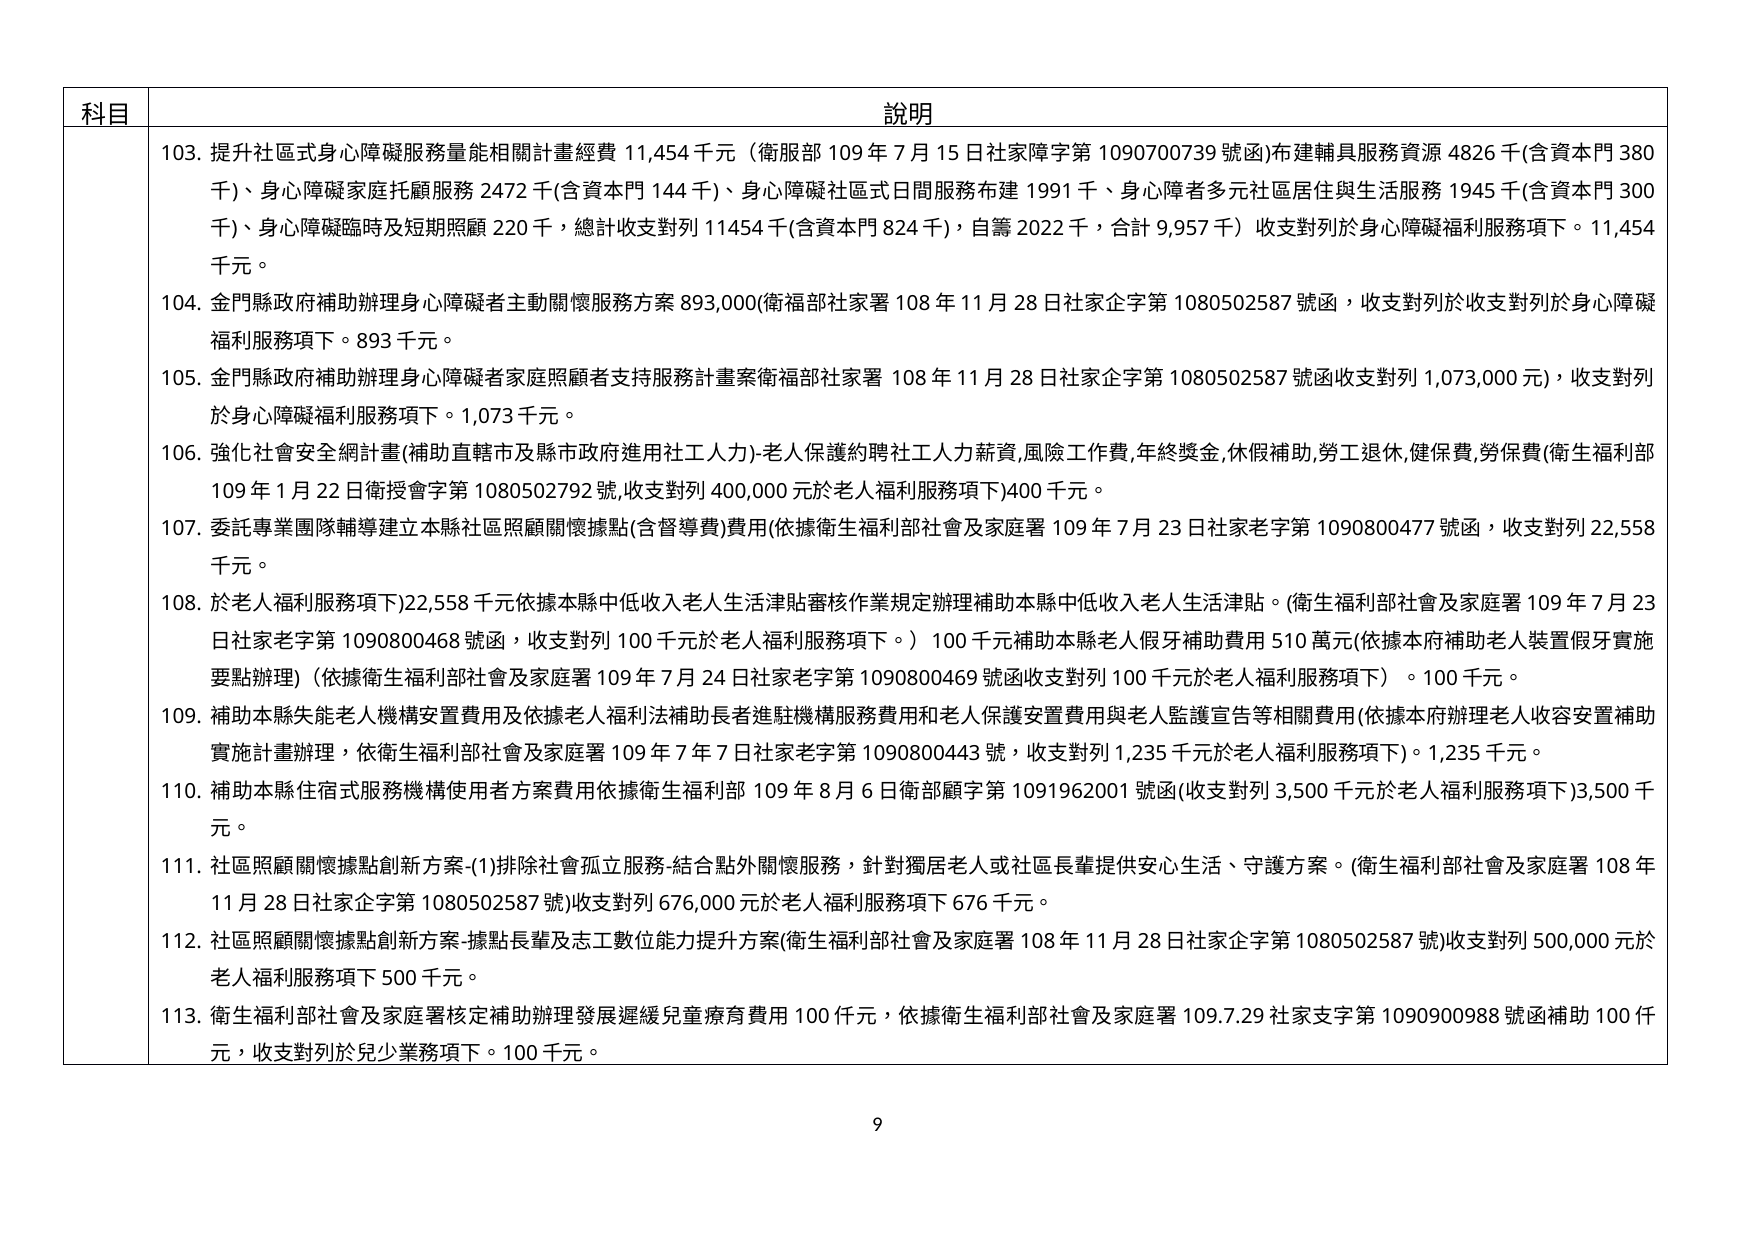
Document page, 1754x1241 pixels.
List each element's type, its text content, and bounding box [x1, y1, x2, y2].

table_header 科目 [64, 88, 148, 126]
table_cell 行政處25千元。 經濟部能源局108.7.11能油字第10800563800號函補助本府建設處平板電腦乙台25,000元25千元。 財政處54,979千元。 按「加值型及非加值型營業稅法」第11條第4項規定補助51,939千元，依財政部109年8月18日台財庫字第10903729960號函辦理。51,939千元。 修正土地增值稅稅率及增訂放寬自用住宅用地優惠稅率次數限制規定造成地方政府土地增值稅稅收之實質損失補助398千元，依財政部賦稅署109年8月6日臺稅財產字第10904616120號函辦理。203千元。 110年度菸品健康福利捐供私劣菸品查緝經費2,837千元，依財政部109年4月29日台財庫字第10903664741號函辦理，收支併列於財政行政-財政管理-菸酒業務分支計畫項下2,837千元。 民政處3,842千元。 推動都市原住民族基本權利及自治事務實施計畫14仟元,依原住民族委員會109年8月7日原民綜字第1090042783函辦理，收支對列於民政業務-業務費-一般事務費項下14千元。 補助經濟弱勢原住民建購及修繕住宅計畫經費170仟元(依原住民族委員會109年8月7日原民綜字第1090042783函辦理辦理，收支對列民政業務-業務費-一般事務費10千元。(經常門)、民政業務-獎補助費-社會福利津貼與濟助160千元。(資本門)。)170千元。 原住民族語言推廣人員設置補助計畫870仟元，(依原住民族委員會109年8月7日原民綜字第1090042783函辦理，收支對列民政業務-業務費830仟元(經常門)、民政業務-設備及投資20仟元(資本門)850千元。 都市原住民族發展計畫-辦理原住民家庭及社會教育推廣活動210仟元(依原住民族委員會109年8月7日原民綜字第1090042783函辦理，收支對列民政業務-業務費-一般事務費項下。)210千元。 「都市原住民族發展方案-強化原住民基本生活安全」-急難救助、消費者保護者保護業務宣導200仟元(依原住民族委員會109年8月7日原民綜字第1090042783函辦理，收支對列於民政業務-業務費-一般事務費100仟元、民政業務-獎補助費-社會福利津貼與濟助100仟元。)200千元。 原住民族綜合發展基金貸款業務經費110仟元(依原住民族委員會109年8月7日原民綜字第1090042783函辦理，收支對列於民政業務-業務費-一般事務費項下)110千元。 都市原住民族發展計畫-辦理原住民族文化、體育、歲時祭儀活動44千元。(依原住民族委員會109年8月7日原民綜字第1090042783函辦理，收支對列於民政業務業務費-一般事務費項下。)44千元。 補助地方政府辦理僱用原住民就業服務人員計畫經費655千元。(依原住民族委員會109年8月7日原民綜字第1090042783函辦理，收支對列於民政業務-業務費項下)655千元。 都市原住民發展計畫-提升原住民就業競爭力實施計畫13仟元(原住民族委員會109年8月7日原民綜字第1090042783函辦理，收支對列民政業務-業務費-一般事務費項下)13千元。 補助原住民族長者裝置假牙補助249仟元(依原住民族委員會109年8月7日原民綜字第1090042783函辦理，收支對列於民政業務-獎補助費-社會福利津貼與濟助項下)249千元。 110年促進原住民中高齡就業計畫267仟元(依原住民族委員會109年8月7日原民綜字第1090042783函辦理，收支對列於民政業務-獎補助費-社會福利津貼與濟助項下)267千元。 一般替代役役男家屬生活扶慰助經費50千元。，依內政部役政署109年8月4日役署主字第1091120090號函辦理，收支對列於民政管理-役政業務項下。50千元。 一般替代役役男輸送經費85千元，依內政部役政署109年8月4日役署主字第1091120090號函辦理，收支對列於民政管理-役政業務項下。85千元。 役男新制體檢經費800千元，依內政部役政署109年8月4日役署主字第1091120090號函辦理，收支對列於民政管理-役政業務項下。800千元。 在營軍人家屬生活扶慰助經費100千元，依內政部役政署109年8月4日役署主字第1091120090號函辦理，收支對列於民政管理-役政業務項下。100千元。 研發替代役役男入營輸送作業經費25千元，依內政部役政署109年8月5日役署甄字第1091050764號函辦理，收支對列於民政管理-役政業務項下。25千元。 工務處674,753千元。 金門大橋建設計畫110年度預算124,916千元（依交通部109年8月6日路規計字第1090096744號函，收支對列124,916千元)。124,916千元。 營建署110年度生活圈道路交通系統建設計畫「金湖鎮三多路道路改善第二期工程」42,028千元，依內政部109年8月3日台內營字第10908135931號函，收支對列於道路整建工程。42,028千元。 營建署110年度生活圈道路交通系統建設計畫「烈嶼鄉海岸線環島道路拓寬工程」21,567千元，依內政部109年8月3日台內營字第10908135931號函，收支對列於道路整建工程。21,567千元。 內政部營建署「104-111生活圈道路交通系統建設計畫」-「金湖鎮太湖路道路拓寬改善第二期工程」16,482千元，依內政部營建署109年8月11日營署南字第1093306986號函，收支對列於道路整建工程（10,260千元，餘已列於以前年度）。16,482千元。 內政部營建署110年度「邁向3D智慧國土-內政地理資訊3D化推動計畫(110-114年)─公共設施管線資料庫暨管理系統整合應用建置計畫」1,600千元，依內政部營建署109年8月10日營署工程字第1090060448號函，收支對列於道路整建工程。1,600千元。 「蓄水建造物更新及改善計畫」﹙第三期﹚，經濟部水利署109年8月6日經水源字第10915076220號函補助，收支對列於農漁水利行政-水利管理項下。23,000千元。 「自來水用戶設備外線補助計畫」，經濟部水利署109年7月27日經水事字第10931060730號函補助，收支對列於農漁水利行政-水利管理項下。690千元。 「離島供水營運虧損差價補貼」，經濟部水利署109年7月28日經水事字第10931060440號函補助，收支對列於營業基金-自來水廠項下。160,000千元。 「污水下水道第五期建設計畫」183,080仟元，依內政部營建署109年8月10日營署水字第1091164033號函辦理，收支對列於社區環保行政-下水道管理項下。183,080千元。 污水下水道第五期建設計畫約用人員110年度工作經費7,904仟元，依內政部營建署109年8月10日營署水字第1091164033號函辦理，收支對列於社區環保行政-下水道管理項下。7,904千元。 離島地區供水改善計畫第二期，經濟部水利署109年8月4日經水源字第10915074830號函補助，收支對列於農漁水利行政-水利管理項下。30,000千元。 110年度全國水環境改善計畫974仟元，依經濟部水利署109年8月4日經水河字第10916098300號函辦理，收支對列於農漁水利行政-水利管理項下。974千元。 110年度「水災智慧防災計畫-韌性防災措施」1280仟元，依經濟部水利署109年8月5日經水防字第10933033410號函辦理，收支對列於農漁水利行政-水利管理項下。1,280千元。 辦理「縣市管河川及區域排水整體改善計畫」110年度防洪綜合治理工程、防洪綜合治理工程用地、應急工程、規劃及規劃檢討、生態檢核工作與非工程措施等計畫補助35,000仟元，依經濟部水利署109年8月5日經水河字第10916100580號函辦理，收支對列於農漁水利行政-水利管理項下。35,000千元。 縣市管河川及區域排水整體改善計畫-下水道及都市區其他排水第三期(110~111年)300仟元，依內政部營建署109年8月10日營署水字第1091166938號函辦理，收支對列於雨水下水道工程項下。300千元。 「加強平地人工湖及伏流水推動計畫」-金沙溪人工湖3,000仟元，依經濟部水利署109年8月5日經水源字第10915074520號函辦理，收支對列於農漁水利行政-水利管理項下。3,000千元。 「109年度金門縣山外溪優化計畫」22,932仟元，依行政院環境保護署109年8月7日環署水字第1090060424號函辦理，收支對列於農漁水利行政-水利管理項下。22,932千元。 觀光處222,213千元。 110年輔導金門觀光產業提升服務品質計畫計200萬元(交通部觀光局補助180萬元，縣配合款20萬元)，收支對列於觀光事業業務項下。1,800千元。 110年輔導金門地區遊覽車汰舊換新計畫(行政院環境保護署補助900萬元，縣配合款900萬元編於觀光發展基金內)，收支對列於觀光事業業務-一般事務費項下。依據行政院108年3月25日院臺經字第1080164587D號函辦理9,000千元。 「110年度結合縣市政府推動強化海域、海岸救生救難能量計畫—金門縣水域遊憩活動告示牌面更新」總計劃100萬元（海洋委員會補助80萬元收支對列，縣款20萬元），依據海洋委員會109年7月28日海域安字第1090008119號函核定補助辦理，收支對列於觀光企劃業務項下）。800千元。 海域遊憩活動一站式服務資訊平臺擴充計畫-金門縣海域觀光亮點資訊開放計畫966,000元整（海洋委員會補助772,800元收支對列，縣款193,200元），依據海洋委員會109年8月10日海洋產字第1090008672號函核定補助辦理，收支對列於觀光企劃業務項下+200元補至千元）。773千元。 108年公路公共運輸多元推升計畫-108年擴大秋冬國民旅遊使用電子票證搭『台灣好行金門線』旅遊優惠行銷計畫(依交通部公路總局108年10月5日路運計第1080115177號函核定計畫辦理，收支對列於交通業務項下)567千元。 108年公路公共運輸多元推升計畫-大橋通車大眾運輸路網重整計畫(依交通部公路總局108年10月5日路運計第1080115177號函核定計畫辦理，收支對列於交通業務項下)2,000千元。 109年公路公共運輸多元推升計畫「109年連續假期公共運輸轉乘市區客運優惠及使用電子票證搭乘『台灣好行』旅遊優惠」(依交通部公路總局109年6月23日路運計第1090076580號函核定計畫辦理，收支併列於交通業務項下)。1,059千元。 109年度台灣好行服務升級計畫-金門A線(水頭翟山線)、B線(古寧頭戰場線)、C線(獅山民俗村線)、D線(榕園太湖線)、E線(風獅爺主題公車路線)、F線(尋城趣文化小旅行路線)細部計畫書(依交通部觀光局109年3月12日觀旅字第1095000291A號函核定計畫辦理，收支併列於交通業務項下)2,000千元。 109年度公路公共運輸多元推升計畫-建構一般型候車亭─2座(依交通部公路總局109年8月10日路運計字第1090098734號函核定計畫辦理，收支對列於交通業務項下)500千元。 109年度「智慧運輸系統發展建設計畫」-「金門公車預約叫車ＡＰＰ開發計畫」（依交通部109年2月21日交科字第1095000949號函核定計畫辦理，收支對列於交通業務項下)702千元。 110年「智慧運輸系統發展建設計畫」-「金門縣交通控制系統建置案」(依據交通部109.08.07交科字第1095010054號函核定計畫辦理，收支併列於交通業務項下)。0千元。 110年公路公共運輸服務升級計畫-車輛汰舊換新(依據交通部公路總局109年8月6日路規計字第1090096744號函辦理，收支對列於交通業務項下)15,640千元。 110年度公路公共運輸服務升級計畫-市區汽車客運業營運及服務評鑑(依據交通部公路總局109年8月6日路規計字第1090096744號函核定計畫辦理，收支對列於交通業務項下)480千元。 110年度公路公共運輸服務升級計畫-市區汽車客運業營運虧損補貼─既有路線(依據交通部公路總局109年8月6日路規計字第1090096744函，收支對列於營業基金-車船處-獎補助-對特種基金補助項下項下)23,000千元。 109年度公路公共運輸多元推升計畫-市區汽車客運業營運及服務評鑑(依據交通部公路總局109年4月6日路運計字第1090027059號函核定計畫辦理，收支對列於交通業務項下)480千元。 金門縣第五期(108-111年)離島綜合建設實施方案-109年電動機車補助計劃(依行政院108年3月25日院臺經字第1080164587D號函核定計畫辦理，收支併列於交通業務項下)540千元。 「前瞻基礎建設-城鄉建設-改善停車問題計畫」－「金城國中地下停車場」(依公路總局108年8月22日路交管字第1080099579號函辦理，收支對列於設備及投資項下)56,000千元。 「前瞻基礎建設-城鄉建設-改善停車問題計畫」－「中正國小地下停車場」(依公路總局108年12月20日路交管字第1080156149號函辦理，收支對列於設備及投資項下)56,000千元。 「前瞻基礎建設-城鄉建設-改善停車問題計畫」－「金沙國小地下停車場」(依公路總局108年10月3日路交管字第1080117129號函辦理，收支對列於設備及投資項下)50,625千元。 國家通訊傳播委員會補助109年有線廣播電視事業發展基金款項計新台幣247千元整(千元為單位)，依國家通訊傳播委員會109年8月12日通傳平臺字第10941022210號函(收支對列於城市行銷業務-業務費項下)247千元。 建設處150,695千元。 石油管理業務600千元，依經濟部能源局108.07.11能油字第10800563800號函補助，575仟元收支對列於公用事業管理項下，25仟元收支對列於一般建築及設備-資訊設備。575千元。 太陽能熱水系統補助(行政院108.3.25院臺經字第1080164587D號，收支對列於公用事業業務項下)。1,500千元。 再生能源認定作業(經濟部能源局109.07.22能技字第1090018436C號，收支對列於公用事業業務項下)。1,123千元。 辦理保護區及自然地景經營管理計畫500千元，依行政院農業委員會109年8月12日農會字第1090122244號函。(收支對列於農林管理-農委會補助計畫項下)500千元。 辦理公所辦理申請民參加農民（全民）健康保險者現地勘查補助計畫1千元，依行政院農業委員會109年8月10日農會字第1090122244號函。(收支對列於農林管理-農委會補助計畫項下)1千元。 辦理加強農地利用管理計畫51千元，依行政院農業委員會109年8月10日農會字第1090122244號函。(收支對列於農林管理-農委會補助計畫項下)51千元 辦理推動野生動植物合理利用之管理計畫900千元，依行政院農業委員會109年8月10日農會字第1090122244號函。(收支對列於農林管理-農委會補助計畫項下)900千元。 辦理生物多樣性保育及入侵種管理計畫2,000千元，依行政院農業委員會109年8月10日農會字第1090122244號函。(收支對列於農林管理-農委會補助計畫項下)2,000千元。 辦理樹木健康-入侵植物防治計畫500千元，依行政院農業委員會109年8月10日農會字第1090122244號函。(收支對列於農林管理-農委會補助計畫項下)500千元 辦理強化健康農業之農藥使用管理計畫100千元，依行政院農業委員會109年8月10日農會字第1090122244號函。(收支對列於農林管理-農委會補助計畫項下)100千元 辦理農業產銷班組織及登記農場輔導計畫50千元，依行政院農業委員會109年8月10日農會字第1090122244號函。(收支對列於農林管理-農委會補助計畫項下)50千元 辦理農業生產災情查報及相關資訊系統功能增修與維護計畫670千元，依行政院農業委員會109年8月10日農會字第1090122244號函。(收支對列於農林管理-農委會補助計畫項下)670千元。 辦理厚植種苗產業競爭力計畫31千元，依行政院農業委員會109年8月10日農會字第1090122244號函。(收支對列於農林管理-農委會補助計畫項下)31千元。 辦理加強農機管理暨服務農民資訊化計畫15千元，依行政院農業委員會109年8月10日農會字第1090122244號函。(收支對列於農林管理-農委會補助計畫項下)15千元。 辦理農產品安全品質監測與管制計畫65千元，依行政院農業委員會109年8月10日農會字第1090122244號函。(收支對列於農林管理-農委會補助計畫項下)65千元。 辦理發展有機農業計畫38千元，依行政院農業委員會109年8月10日農會字第1090122244號函。(收支對列於農林管理-農委會補助計畫項下)38千元。 辦理金門縣高梁收購補貼計畫25,000千元，依行政院農業委員會109年8月10日農會字第1090122245號。(收支對列於農林管理-農林業務項下)25,000千元。 辦理110年度休閒農場查核及輔導管理計畫169千元，依行政院農業委員會109年8月10日農會字第1090122245號函。(收支對列於農林管理-農委會補助計畫項下)169千元。 辦理溯源農產品驗證輔導及安全管理與行銷計畫18千元，依行政院農業委員會109年8月10日農會字第1090122244函。(收支對列於農林管理-農委會補助計畫項下)18千元。 辦理國土生態保育綠色網路建置計畫23,800千元，依行政院農業委員會109年8月10日農會字第1090122244號函。(收支對列於農林管理-農委會補助計畫項下)23,800千元。 辦理縣市農村總合發展計畫10,000千元，依行政院農業委員會109年8月10日農會字第1090122245號函。(收支對列於農林管理-農委會補助計畫項下)10,000千元。 辦理社區農村再生專案管理及輔導計畫與培根計畫1,900千元，依行政院農業委員會109年8月10日農會字第1090122245號函。(收支對列於農林管理-農委會補助計畫項下)1,900千元。 辦理農業保險試辦計畫50千元，依行政院農業委員會109年8月10日農會字第1090122244號函。(收支對列於農林管理-農委會補助計畫項下)50千元。 辦理農地重劃區緊急農水路改善工程計畫4,000千元，依行政院農業委員會109年8月10日農會字第1090122244號函。(收支對列於農林管理-農委會補助計畫項下)4,000千元。 辦理加速推動地方創生計畫-地方創生農山漁村發展建設500千元，依行政院農業委員會109年8月10日農會字第1090122244號函。(收支對列於農林管理-農委會補助計畫項下)500千元。 辦理補助違法屠宰行為查緝計畫100千元，依行政院農業委員會109年8月10日農會字第1090122244號函。〈收支對列於畜產推廣-農委會補助計畫項下〉100千元。 辦理畜牧場登記管理計畫20千元。，依行政院農業委員會109年8月10日農會字第1090122244號函。〈收支對列於畜產推廣-農委會補助計畫項下〉20千元。 辦理補助加強飼料生產與衛生安全管理計畫20千元，依行政院農業委員會109年8月10日農會字第1090122244號函。〈收支對列於畜產推廣-農委會補助計畫項下〉20千元。 辦理新湖漁港改善工程(第二年)約7,200千元，依行政院農業委員會109年1月16日漁一字第1091313121。〈收支對列於漁牧管理-漁牧業務分支計畫項下。〉、110年編列8,000千元。(離島基金補助3,600仟元、漁業署補助3,600仟元、縣配合款800仟元」)。7,200千元。 辦理補助強化畜牧廢棄物管理及資源化推動44千元，依行政院農業委員會109年8月10日農會字第1090122244號函。〈收支對列於畜產推廣-農委會補助計畫項下〉44千元。 辦理110年金門縣鱟保育區維護管理計畫，計畫總經費約500千元，依海洋委員會海洋保育署109年8月10日海保綜字第1090006497E號函。〈收支對列於漁牧管理—漁牧業務—分支計畫項下。〉、110年編列500千元(海洋委員會海洋保育署補助375仟元、縣配合款125仟元」)。375千元。 辦理維護傳統建築風貌獎助計畫(依行政院108年3月25日院臺經字第1080164587D號函辦理，離島建設基金補助本府2000萬元，收支對列於金門縣城鄉發展基金-會費、捐助、補助、分攤、照護、救濟與交流活動費-捐助、補助與獎助-捐助個人項下)。20,000千元。 「城鎮風貌及創生環境營造計畫」47,000千元及「加速推動地方創生計畫-內政部」2,380仟元，依內政部營建署109年8月20日營署都字第1091175445號函辦理，收支對列於城鎮風貌美化項下。49,380千元。 社會處128,053千元。 辦理「社區培力育成中心計畫」720千元，依109年3月31日衛授家字第1090500492號函辦理，收支對列於社會行政-社團志工管理-志願服務與社團輔導項下。720千元。 勞動部「補助直轄市、縣市政府督促事業單位遵守勞動基準法令實施計畫」補助經費735千元〈勞動部109年6月44日勞職授字第1090202612號〉收支對列於勞工行政業務─人事費；勞工行政業務─業務費735千元。 健保署補助鄉鎮公所辦理健保業務之經費1,794千元(衛福部中央健康保險署109年7月30日健保承字第109351784號函辦理)收支對列於社會救助-救濟管理項下。1,794千元。 衛生福利部補助辦理109年度金門縣實物銀行人力服務計畫經費471,366元(衛生福利部108年11月29日衛部救字第1081370197號函),整補634元至千元為472,000元整。472千元。 強化社會安全網計畫(補助直轄市及縣市政府進用社工人力)-(衛生福利部109年8月6日衛部會字第1092460492號函,收支對列於身心障礙業務項下314千元。 金門縣身心障礙者權利公約教育訓練及意識提升計畫經費200千元（衛福部社家署108年11月28日社家企字第1080502587號函）收支對列於身心障礙業務項下。200千元。 公益彩券回饋金辦理金門縣身心障礙者自立生活支持計畫1,187,000元（依據108年11月28日社家企字第1080502587號函，收支對列於身心障礙業務項下。1,187千元。 公益彩券回饋金辦理視覺障礙者生活重建服務方案計畫1,251,000元(衛福部社家署108年11月28日社家企字第1080502587號收支對列於身心障礙福利業務項下。1,251千元。 公益彩券回饋金補助辦理建構身心障礙者無障礙交通服務網計畫493,000千元（衛生福利部社會及家庭署108年11月28日社家企字第1080502587號函辦理。）收支對列於身心障礙業務項下。493千元。 公益彩券回饋金辦理心智障礙者雙老家庭支持整合服務計畫補助款681,000元(依衛生福利部社會及家庭署108年11月28日社家企字第1080502587號函)。收支對列於身心障礙業務項下。681千元。 衛生福利部社家署署110年度「因應社會救助法修正增加對地方政府補助經費-身心障礙者生活補助1,097千元、日間照顧及住宿式照顧費用補助446千元、輔具費用補助19千元」計1,562千元(衛福部社家署109年7月10日社家障字第1090700916號)收支對列於社福管理-身心障礙業務項下。1,562千元。 身心障礙者日間照顧機構費用補助經費109千元。（衛福部社家署109年5月29日社家障字第1090700665號函辦理）收支對列於身心障礙福利服務項下。109千元。 提升社區式身心障礙服務量能相關計畫經費11,454千元（衛服部109年7月15日社家障字第1090700739號函)布建輔具服務資源4826千(含資本門380千)、身心障礙家庭托顧服務2472千(含資本門144千)、身心障礙社區式日間服務布建1991千、身心障者多元社區居住與生活服務1945千(含資本門300千)、身心障礙臨時及短期照顧220千，總計收支對列11454千(含資本門824千)，自籌2022千，合計9,957千）收支對列於身心障礙福利服務項下。11,454千元。 金門縣政府補助辦理身心障礙者主動關懷服務方案893,000(衛福部社家署108年11月28日社家企字第1080502587號函，收支對列於收支對列於身心障礙福利服務項下。893千元。 金門縣政府補助辦理身心障礙者家庭照顧者支持服務計畫案衛福部社家署108年11月28日社家企字第1080502587號函收支對列1,073,000元)，收支對列於身心障礙福利服務項下。1,073千元。 強化社會安全網計畫(補助直轄市及縣市政府進用社工人力)-老人保護約聘社工人力薪資,風險工作費,年終獎金,休假補助,勞工退休,健保費,勞保費(衛生福利部109年1月22日衛授會字第1080502792號,收支對列400,000元於老人福利服務項下)400千元。 委託專業團隊輔導建立本縣社區照顧關懷據點(含督導費)費用(依據衛生福利部社會及家庭署109年7月23日社家老字第1090800477號函，收支對列22,558千元。 於老人福利服務項下)22,558千元依據本縣中低收入老人生活津貼審核作業規定辦理補助本縣中低收入老人生活津貼。(衛生福利部社會及家庭署109年7月23日社家老字第1090800468號函，收支對列100千元於老人福利服務項下。）100千元補助本縣老人假牙補助費用510萬元(依據本府補助老人裝置假牙實施要點辦理)（依據衛生福利部社會及家庭署109年7月24日社家老字第1090800469號函收支對列100千元於老人福利服務項下）。100千元。 補助本縣失能老人機構安置費用及依據老人福利法補助長者進駐機構服務費用和老人保護安置費用與老人監護宣告等相關費用(依據本府辦理老人收容安置補助實施計畫辦理，依衛生福利部社會及家庭署109年7年7日社家老字第1090800443號，收支對列1,235千元於老人福利服務項下)。1,235千元。 補助本縣住宿式服務機構使用者方案費用依據衛生福利部109年8月6日衛部顧字第1091962001號函(收支對列3,500千元於老人福利服務項下)3,500千元。 社區照顧關懷據點創新方案-(1)排除社會孤立服務-結合點外關懷服務，針對獨居老人或社區長輩提供安心生活、守護方案。(衛生福利部社會及家庭署108年11月28日社家企字第1080502587號)收支對列676,000元於老人福利服務項下676千元。 社區照顧關懷據點創新方案-據點長輩及志工數位能力提升方案(衛生福利部社會及家庭署108年11月28日社家企字第1080502587號)收支對列500,000元於老人福利服務項下500千元。 衛生福利部社會及家庭署核定補助辦理發展遲緩兒童療育費用100仟元，依據衛生福利部社會及家庭署109.7.29社家支字第1090900988號函補助100仟元，收支對列於兒少業務項下。100千元。 托育公共及準公共化服務暨托育管理，衛生福利部社會及家庭署109年8月3日社家支字第1090104517號函補助9,901千元，收支對列於兒少業務項下9,901千元。 特殊境遇家庭扶助，衛生福利部社會及家庭署109.7.14社家支字1090106594號函補助955仟元，收支對列於婦女業務項下955千元。 托育專案人力，衛生福利部社會及家庭署109年5月7日社家支字第1090104291號函補助425千元整，收支對列於兒少業務項下。425千元。 育有未滿二歲兒童育兒津貼，衛生福利部社會及家庭署109.7.27社家幼字第1090600788號函補助57,536仟元，收支對列於兒少業務項下。57,536千元。 育有未滿2歲兒童育兒津貼專案服務與教育宣導，衛生福利部社會及家庭署109.7.28社家幼字第1090600806號函，收支對列於兒少業務項下支應。666千元。 衛生福利部計畫型補助保護性社工人力兒保社工2名，計982千元，衛生福利部109年8月6日衛部護字第1091460711號函，收支對列於兒少業務項下。982千元。 衛生福利部補助強化社會安全網計畫-整合保護性服務及因應高度風險個案新增保護社工2名，計615千元，衛生福利部109.1.22衛授家字第1080502792號函，收支對列於兒少業務項下)615千元。 衛生福利部社會及家庭署補助辦理社福中心與資源網絡佈建-社福中心11名社工及2名督導人力經費(3,418千元)及中心業務費(432千元)，共計3,850千元，衛生福利部社會及家庭署109.8.10社家支字第1090901025號函，收支對列於兒少業務項下。3,850千元。 衛生福利部補助脫貧方案家庭服務人力，衛生福利部109.8.6社家支字第1092460492號函補助245千元，收支對列於兒少業務項下。245千元。 藥癮者家庭支持服務及資源培力計畫-方案社工人事費、業務費及專案計畫管理費計743千元，衛生福利部補助109.4.28衛部救字第1090113669號函，收支對列於兒少業務項下。743千元。 補助新住民生活適應輔導實施計畫費用28千元（依據內政部移民署109年7月10日移署移字第1090072802號函辦理）收支對列於社會行政-鄉親及外配管理-鄉親及外配業務項下。28千元。 教育處712,470千元。 教育部國民及學前教育署補助109年度國民中學技藝教育充實改善教學設備計畫經費72千元，依教育部國民及學前教育署109年6月23日臺教國署國字第1090071769號函辦理，收支對列於教育業務項下（109年動2）72千元。 教育部補助縣(市)教育網路中心基礎維運計畫/國民中小學校園網路電路費計畫/國中小科技輔助自主學習推動計畫3,588千元，依教育部109年8月6日臺教會（四）字第1090115223T號函辦理，3433千元。收支對列於教育業務、155千元收支對列於教育設備工程項下3,588千元。 教育部補助數位機會中心設置、營運及督導、數位學伴計畫經費1278千元，依教育部109年8月6日臺教會（四）字第1090115223T號函辦理，1178千元收支對列於教育業務、100千元收支對列於教育設備工程項下1,278千元。 教育部補助人工智慧技術及應用人才培育計畫310千元，依教育部109年8月6日臺教會（四）字第1090115223T號函辦理，300千元收支對列於教育業務、10千元收支對列於教育設備工程項下310千元。 教育部補助推動高級中等學校多元入學、適性入學宣導、學生學習表現及成效蒐集等經費250千元，依教育部109年8月6日臺教會（四）字第1090115223T號函辦理，收支對列於教育業務項下250千元。 教育部補助充實生活科技領域教學設備636千元，依教育部109年8月6日臺教會（四）字第1090115223T號函辦理，362千元收支對列於教育業務、274千元收支對列於教育設備工程項下636千元。 教育部補助推動數學、自然科學教育（含實驗設備）、自造教育、參加國際國中生科學奧林匹亞競賽相關事項及辦理國際評比所需經費845千元，依教育部109年8月6日臺教會（四）字第1090115223T號函辦理，收支對列於教育業務項下845千元。 教育部補助縣市政府依據「國民小學與國民中學班級編制及教職員員額編制準則」提高國小教師員額編制至每班1.65師（含學生編班人數相關事項）所需經費12,536千元。，依教育部109年8月6日臺教會（四）字第1090115223T號函辦理，收支對列於教育業務項下12,536千元。 教育部補助縣市政府由國小每班1.65師至達成合理教師員額編制所需經費77,516千元，依教育部109年8月6日臺教會（四）字第1090115223T號函辦理，收支對列於教育業務項下77,516千元。 教育部補助增置公立國民中學教學人力4,250千元，依教育部109年8月6日臺教會（四）字第1090115223T號函辦理，收支對列於教育業務項下4,250千元。 教育部補助教師課稅相關配套所需費用(含幼兒園)25,000千元，依教育部109年8月6日臺教會（四）字第1090115223T號函辦理，收支對列於教育業務項下25,000千元。 教育部補助地方政府辦理教學卓越獎初選活動、初選獎金、獲教學卓越獎團隊之獎金等所需經費387千元，依教育部109年8月6日臺教會（四）字第1090115223T號函辦理，收支對列於教育業務項下387千元。 教育部推動國民中學學生生涯發展教育計畫所需經費2,348千元，依教育部109年8月6日臺教會（四）字第1090115223T號函辦理，1,248千元收支對列於教育業務、1,100千元收支對列於教育設備工程項下2,348千元。 教育部補助研發國中教育會考試題、國中教育會考之冷氣費用及辦理國中教育會考試務工作等相關經費所需經費62千元，依教育部109年8月6日臺教會（四）字第1090115223T號函辦理，48千元收支對列於教育業務、14千元收支對列於教育設備工程項下62千元。 教育部補助推動國民教育階段中輟生輔導及復學工作86千元，依教育部109年8月6日臺教會（四）字第1090115223T號函辦理，收支對列於教育業務項下86千元。 教育部補助學生事務與輔導優質發展計畫638千元，依教育部109年8月6日臺教會（四）字第1090115223T號函辦理，收支對列於教育業務項下638千元。 教育部補助各地方政府增置專任輔導教師、學生輔導諮商中心運作經費及專任專業輔導人員人事費17,756千元，依教育部109年8月6日臺教會（四）字第1090115223T號函辦理，收支對列於教育業務項下17,756千元。 教育部補助置國民中小學輔導教師之減授課節數鐘點費532千元，依教育部109年8月6日臺教會（四）字第1090115223T號函辦理，收支對列於教育業務項下532千元。 教育部補助自願赴偏遠地區學校服務之校長及教師投保傷害保險之保險費115千元，依教育部109年8月6日臺教會（四）字第1090115223T號函辦理，收支對列於教育業務項下115千元。 教育部補助地方政府辦理教師諮商輔導支持服務100千元，依教育部109年8月6日臺教會（四）字第1090115223T號函辦理，收支對列於教育業務項下100千元。 教育部補助強化智慧學習暨教學計畫經費－影音和VR示範學校經費850千元，依教育部109年8月12日臺教會（四）字第1090116696T號函辦理，250千元收支對列於教育業務、600千元收支對列於教育設備工程項下850千元。 教育部補助校園5G示範應用教室與學習載具計畫經費6,920千元，依教育部109年8月12日臺教會（四）字第1090116696T號函辦理，710千元收支對列於教育業務、6,210千元收支對列於教育設備工程項下6,920千元。 教育部補助強化智慧學習暨教學計畫－普及辦理數位教學教師增能課程經費61千元，依教育部109年8月12日臺教會（四）字第1090116696T號函辦理，收支對列於教育業務項下61千元。 教育部國民及學前教育署補助辦理公立高級中等以下學校校舍耐震能力改善計畫（109-111年度）補強工程經費12,004千元，依教育部國民及學前教育署109年1月8日臺教國署國字第1080153563號函辦理，收支對列於教育設備工程項下12,004千元。 教育部補助辦理國民中小學校舍耐震能力評估及補強改善計畫增置人力經費616千元，依教育部109年8月6日臺教會（四）字第1090115223T號函辦理，收支對列於教育業務項下616千元。 教育部補助辦理氣候變遷人才培育及校園防災教育推動、永續循環校園計畫經費2,450千元。，依教育部109年8月6日臺教會（四）字第1090115223T號函辦理，2,000千元收支對列於教育業務、450千元收支對列於教育設備工程項下2,450千元。 教育部補助改善國民中小學校園環境、設施及充實教學設備6,951千元，依教育部109年8月6日臺教會（四）字第1090115223T號函辦理，收支對列於教育設備工程項下6,951千元。 教育部補助公立國民中小學老舊廁所整修工程費用2,560千元，依教育部109年8月6日臺教會（四）字第1090115223T號函辦理，收支對列於教育設備工程項下2,560千元。 教育部補助改善偏鄉國民中小學師生宿舍經費900千元，依教育部109年8月6日臺教會（四）字第1090115223T號函辦理，收支對列於教育設備工程項下900千元。 教育部補助離島地區國民教育建設計畫經費19,000千元，依教育部109年8月6日臺教會（四）字第1090115223T號函辦理，收支對列於教育設備工程項下19,000千元。 教育部補助離島地區國民中小學學生書籍費及交通費7,000千元。，依教育部109年8月6日臺教會（四）字第1090115223T號函辦理，收支對列於教育業務項下7,000千元。 教育部補助發展偏鄉教育相關計畫(含教學換宿計畫、教學訪問教師計畫)及教育優先區計畫經費29,902千元，依教育部109年8月6日臺教會（四）字第1090115223T號函辦理，12,720千元收支對列於教育業務、17,182千元收支對列於教育設備工程項下29,902千元。 教育部補助國民中小學弱勢學生代收代辦費50千元，依教育部109年8月6日臺教會（四）字第1090115223T號函辦理，收支對列於教育業務項下50千元。 教育部補助辦理教科書審查及部編本教科書配套措施計畫所需經費674千元，依教育部109年8月6日臺教會（四）字第1090115223T號函辦理，收支對列於教育業務項下674千元。 教育部補助推動鼓勵家長參與教育計畫149千元，依教育部109年8月6日臺教會（四）字第1090115223T號函辦理，收支對列於教育業務項下149千元。 教育部補助地方政府執行強化校園安全防護工作180千元，依教育部109年8月6日臺教會（四）字第1090115223T號函辦理，收支對列於教育設備工程項下180千元。 教育部補助國民中小學及幼兒園場所投保公共意外責任保險經費125千元，依教育部109年8月6日臺教會（四）字第1090115223T號函辦理，收支對列於教育業務項下125千元。 教育部補助公立高級中等以下學校電力系統改善暨冷氣裝設計畫(110－111年)經費100,650千元，依教育部109年8月12日臺教會（四）字第1090116696T號函辦理，收支對列於教育設備工程項下100,650千元。 交通部補助辦理道路交通秩序與交通安全改進方案之加強交通安全教育年度工作計畫經費430千元，依交通部109年7月30日交安字第1095009713號函辦理，收支對列於教育業務項下430千元。 教育部補助金門縣偏鄉離島培育音樂藝術人才暨發展計畫經費4,500千元，依108年6月18日臺授國字第1080053260號函辦理，公務經費中央750千元、離島建設基金3,750千元，收支對列於教育業務項下4,500千元。 教育部補助兩岸金門青少年夏令營及南洋僑青返鄉尋根活動計畫經費1,600千元，依108年6月18日臺授國字第1080053260號函辦理，離島建設基金1,600千元，收支對列於教育業務項下1,600千元。 教育部國民及學前教育署補助109學年度第二期增置國民中小學圖書館閱讀推動教師計畫經費202千元，依教育部國民及學前教育署109年5月22日臺教國署國字第1090053304號函辦理，收支對列於教育業務項下202千元。 教育部訪視縣府執行樂齡學習政策實施計畫獎勵金200千元，依教育部109年7月10日臺教社（二）字第1090094406號函辦理，收支對列於教育業務項下200千元。 教育部推動各級學校及相關單位辦理美感與藝術教育相關措施經費3,484千元，依教育部109年8月6日臺教會（四）字第1090115223T號函辦理，3,009千元，收支對列於教育業務、475千元，收支對列於教育設備工程項下3,484千元。 教育部補助偏鄉學校藝文設施相關經費247千元，依教育部109年8月6日臺教會（四）字第1090115223T號函辦理，收支對列於教育設備工程項下247千元。 教育部補助辦理成人基本教育研習班、補習班及兒童課後照顧中心公共安全輔導相關業務、社會童軍教育，補助地方政府政府增置短期補習班管理輔導稽查人力，推展終身教育功能經費710千元，依教育部109年8月6日臺教會（四）字第1090115223T號函辦理，收支對列於教育業務項下710千元。 教育部推動社區教育經費1,600千元，依教育部109年8月6日臺教會（四）字第1090115223T號函辦理，1550千元收支對列於教育業務、50千元收支對列於教育設備工程項下1,600千元。 教育部補助推行家庭教育經費4,834千元，依教育部109年8月6日臺教會（四）字第1090115223T號函辦理，4,774千元收支對列於教育業務、60千元收支對列於教育設備工程項下4,834千元。 教育部補助推動高齡教育經費3,086千元，依教育部109年8月6日臺教會（四）字第1090115223T號函辦理，3,000千元收支對列於教育業務、86千元收支對列於教育設備工程項下3,086千元。 教育部補助多元閱讀推廣計畫、補助本國語文教育活動實施計畫經費150千元，依教育部109年8月6日臺教會（四）字第1090115223T號函辦理，收支對列於教育業務項下150千元。 教育部補助國民小學弱勢學生兒童課後照顧(含夜光天使及課後身心障礙專班)服務費用11,356千元，依教育部109年8月6日臺教會（四）字第1090115223T號函辦理，收支對列於教育業務項下11,356千元。 教育部補助推動國中小閱讀計畫(含閱讀磐石學校獎勵金)324千元，依教育部109年8月6日臺教會（四）字第1090115223T號函辦理，收支對列於教育業務項下324千元。 教育部補助提新住民子女及少數族群教育實施計畫經費3,500千元，依教育部109年8月6日臺教會（四）字第1090115223T號函辦理，收支對列於教育業務項下3,500千元。 教育部補助培訓新住民語文師資及推動新住民語文課程經費7,900千元，依教育部109年8月6日臺教會（四）字第1090115223T號函辦理，收支對列於教育業務項下7,900千元。 教育部補助金門縣中、小學生國際教育交流暨英語旅行學習活動計畫經費8,500千元，依108年6月18日臺授國字第1080053260號函辦理，離島建設基金8,500千元收支對列於教育業務項下8,500千元。 教育部國民及學前教育署補助辦理推動夏日樂學計畫經費21千元，依教育部國民及學前教育署109年5月22日臺教國署國字第1090058919號函辦理，收支對列於教育業務項下（109年動2）21千元。 教育部國民及學前教育署補助辦理108學年度國民中小學本土教育整體推動方案暨本土語文指導員30千元，依教育部國民及學前教育署109年2月3日臺教國署國字第1090010674號函辦理，收支對列於教育業務項下（109年動2）30千元。 原住民族委員會補助辦理109年度鼓勵原住民學生發展多元智能補助計畫90千元，依原住民族委員會109年2月15日原民教字第1090008650號函辦理，收支對列於教育業務項下（109年動2）90千元。 教育部補助補助推動教師專業發展支持系統經費3,613千元，依教育部109年8月6日臺教會（四）字第1090115223T號函辦理，2,813千元收支對列於教育業務、800千元。收支對列於教育設備工程項下3,613千元。 教育部補助教師專業發展實踐方案中央輔導群經費181千元，依教育部109年8月6日臺教會（四）字第1090115223T號函辦理，131千元收支對列於教育業務、50千元收支對列於教育設備工程項下181千元。 教育部補助本府辦理因材網經費90千元，依教育部109年8月6日臺教會（四）字第1090115223T號函辦理，收支對列於教育業務項下90千元。 教育部補助科技輔助自主學習推動計畫、精進國中小教師教學專業與課程品質計畫、資訊科技融入教學相關競賽與活動經費2,310千元，依教育部109年8月6日臺教會（四）字第1090115223T號函辦理，1,110千元收支對列於教育業務、,1,200千元收支對列於教育設備工程項下2,310千元。 教育部補助精進學校本位國際教育等經費280千元，依教育部109年8月6日臺教會（四）字第1090115223T號函辦理，收支對列於教育業務項下280千元。 教育部補助辦理國中小學生學習扶助整體行政推動計畫、學校開班計畫、課中學習扶助增置代理教師計畫等學習扶助計畫所需經費9,522千元，依教育部109年8月6日臺教會（四）字第1090115223T號函辦理，收支對列於教育業務項下9,522千元。 教育部補助推動國民中小學引進外籍教學人員計畫暨國際教育相關計畫所需經費114千元，依教育部109年8月6日臺教會（四）字第1090115223T號函辦理，收支對列於教育業務項下114千元。 教育部補助辦理國民中小學戶外教育所需經費544千元，依教育部109年8月6日臺教會（四）字第1090115223T號函辦理，收支對列於教育業務項下544千元。 教育部補助辦理海洋教育課程與教學事項所需經費568千元，依教育部109年8月6日臺教會（四）字第1090115223T號函辦理，收支對列於教育業務項下568千元。 教育部補助辦理國民中小學本土教育所需經費1,022千元。，依教育部109年8月6日臺教會（四）字第1090115223T號函辦理，收支對列於教育業務項下1,022千元。 教育部補助辦理夏日樂學計畫所需經費246千元，依教育部109年8月6日臺教會（四）字第1090115223T號函辦理，收支對列於教育業務項下246千元。 教育部補助辦理十二年國民基本教育相關課程及精進國民中小學教學品質計畫事項所需經費2,577千元，依教育部109年8月6日臺教會（四）字第1090115223T號函辦理，2,378千元收支對列於教育業務、199千元收支對列於教育設備工程項下2,577千元。 教育部補助各地方政府強化英語教學與設備、推動多元英語師資與教師增能活動及提升學生學習與推動各項教學創新計畫所需經費201千元。，依教育部109年8月6日臺教會（四）字第1090115223T號函辦理，120千元收支對列於教育業務、81千元收支對列於教育設備工程項下201千元。 教育部補助辦理地方教育統合視導經費30千元，依教育部109年8月6日臺教會（四）字第1090115223T號函辦理，收支對列於教育業務項下30千元。 教育部補助推動原住民族實驗教育、特色課程及課後輔導相關經費750千元，依教育部109年8月6日臺教會（四）字第1090115223T號函辦理，收支對列於教育業務項下750千元。 教育部補助設置原住民族教育資源中心經費1,480千元，依教育部109年8月6日臺教會（四）字第1090115223T號函辦理，收支對列於教育業務項下1,480千元。 教育部補助地方政府學生校外生活輔導會執行學生校外生活輔導工作89千元，依教育部109年8月6日臺教會（四）字第1090115223T號函辦理，收支對列於教育業務項下89千元。 教育部補助反毒活動經費581千元，依教育部109年8月6日臺教會（四）字第1090115223T號函辦理，收支對列於教育業務項下581千元。 教育部補助辦理國教業務所需人力、推動課程與教學相關事項及宣導等經費110千元，依教育部109年8月6日臺教會（四）字第1090115223T號函辦理，收支對列於教育業務項下110千元。 教育部補助2030雙語國家政策－結合地方政府所轄終身學習單位推動提升民眾英語學習力計畫410千元，依教育部109年8月12日臺教會（四）字第1090116696T號函辦理，379千元收支對列於教育業務、31千元收支對列於教育設備工程項下410千元。 教育部補助2030雙語國家政策－結合地方政府所轄公共圖書館推動提升民眾英語學習力計畫300千元，依教育部109年8月12日臺教會（四）字第1090116696T號函辦理，收支對列於教育業務項下300千元。 教育部補助2030雙語國家政策－建置雙語化國家計畫經費27,107千元，依教育部109年8月12日臺教會（四）字第1090116696T號函辦理，收支對列於教育業務項下27,107千元。 教育部國民及學前教育署補助109學年度推動海洋教育計畫經費141千元，依教育部國民及學前教育署109年8月5日臺教國署國字第1090087566號函辦理，收支對列於教育業務項下（109年動2）141千元。 原住民族委員會鼓勵原住民學生多元智能發展補助計畫經費90千元，依原住民委員會109年8月7日原民綜字第1090042783號函辦理，65千元收支對列於教育業務項下、25千元收支對列於教育設備項下90千元。 原住民族委員會補助設置民族教育中心經費745千元，依原住民委員會109年8月7日原民綜字第1090042783號函辦理，233千元收支對列於教育業務項下、512千元收支對列於教育設備項下745千元。 教育部國民及學前教育署補助109年度上半年提供身心障礙幼兒學前特教經費5千元，依教育部國民及學前教育署109年6月23日臺教國署幼字第1090067083號函辦理，收支對列於教育業務項下（109年動2）5千元。 教育部補助金門縣政府辦理臺商子女來金就學計畫484千元，依教育部109年8月6日臺教會（四）字第1090115223T號函辦理，收支對列於教育業務項下484千元。 教育部補助辦理少子女化對策計畫及學前幼兒就學補助相關經費50,084千元，依教育部109年8月6日臺教會（四）字第1090115223T號函辦理，收支對列於教育業務項下50,084千元。 教育部補助推動學前教育業務及促進幼教發展等相關經費11,951千元，依教育部109年8月6日臺教會（四）字第1090115223T號函辦理，10,751千元收支對列於教育業務、1,200千元收支對列於教育設備工程項下11,951千元。 教育部補助地方政府特殊教育資源中心相關經費及提供轄屬各級學校身心障礙學生相關支持服務經費1,357千元，依教育部109年8月6日臺教會（四）字第1090115223T號函辦理，974千元收支對列於教育業務、383千元收支對列於教育設備工程項下1,357千元。 教育部補助地方政府提供辦理高級中等以下學校相關專業人員及助理人員特殊教育服務經費8,479千元，依教育部109年8月6日臺教會（四）字第1090115223T號函辦理，收支對列於教育業務項下8,479千元。 教育部補助地方政府加強特殊教育學生鑑定、安置及就學輔導委員會功能經費316千元，依教育部109年8月6日臺教會（四）字第1090115223T號函辦理，收支對列於教育業務項下316千元。 教育部補助地方政府提供高級中等以下學校無法自行上下學之身心障礙國中小學生交通費經費136千元，依教育部109年8月6日臺教會（四）字第1090115223T號函辦理，收支對列於教育業務項下136千元。 教育部補助地方政府辦理高級中等以下學校特教巡迴輔導及相關行政工作經費600千元，依教育部109年8月6日臺教會（四）字第1090115223T號函辦理，收支對列於教育業務項下600千元教育部補助地方政府提供辦理高級中等以下學校教師、專業人員及家長特殊教育專業知能研習經費250千元，依教育部109年8月6日臺教會（四）字第1090115223T號函辦理，收支對列於教育業務項下250千元。 教育部補助地方政府汰舊換新身心障礙學生上下學交通車經費600千元，依教育部109年8月6日臺教會（四）字第1090115223T號函辦理，收支對列於教育設備工程項下600千元。 教育部補助地方政府改善高級中等以下學校無障礙環境相關設施經費5,000千元，依教育部109年8月6日臺教會（四）字第1090115223T號函辦理，收支對列於教育設備工程項下5,000千元。 教育部補助地方政府辦理高級中等以下學校特殊教育政策推動及補助等相關經費500千元，依教育部109年8月6日臺教會（四）字第1090115223T號函辦理，收支對列於教育業務項下500千元。 教育部補助辦理學前特殊教育及早期療育相關經費16,405千元，依教育部109年8月6日臺教會（四）字第1090115223T號函辦理，15,505千元。 收支對列於教育業務、900千元收支對列於教育設備工程項下16,405千元。 教育部補助推動幼童車屆齡車輛新購與汰換經費360千元，依教育部109年8月6日臺教會（四）字第1090115223T號函辦理，收支對列於教育設備工程項下360千元。 原住民族委員會補助原住民地區幼兒學前教育教育補助及都市原住民發展計畫-幼兒學前教育經費119千元，依原住民族委員會109年8月7日原民綜字第1090042783號函辦理，收支對列於教育業務項下119千元。 教育部體育署補助辦理輔導基層訓練站培育優秀運動選手經費7,000千元依教育部體育署109年7月31日臺教體署計字第1090025905號函，收支對列於教育業務項下7,000千元。 教育部體育署補助地方政府改善基層運動訓練場館及強化場館維護與經營管理訓練環境改善事項經費11,000千元，依教育部體育署109年7月31日臺教體署計字第1090025905號函，收支對列於教育設備工程項下11,000千元。 教育部體育署補助運動教練及選手生涯照顧輔導經費100千元，依教育部體育署109年7月31日臺教體署計字第1090025905號函，收支對列於教育業務項下100千元。 教育部補助縣府推動發展地方特色運動觀光特色運動觀光遊程實施要點經費400千元，依教育部體育署109年7月31日臺教體署計字第1090025905號函，收支對列於教育業務項下400千元。 教育部體育署補助運動i臺灣計畫經費5,730千元，依教育部體育署109年7月31日臺教體署計字第1090025905號函，收支對列於教育業務項下5,730千元。 教育部體育署補助運動團隊訓練經費(包括年度訓練經費、出國比賽經費、足球及女壘聯賽參賽組訓費、離島地區參賽交通費）1,880千元，依教育部體育署109年7月31日臺教體署計字第1090025905號函，收支對列於教育業務項下1,880千元。 教育部體育署補助學校體育班課業輔導費用、學校增聘專任運動教練、培育運動人才等經費200千元，依教育部體育署109年7月31日臺教體署計字第1090025905號函，收支對列於教育業務項下200千元。 教育部補助公立國民中小學午餐廚房精進計書經費3,436千元，依教育部109年7月20日臺教授國字第1090082031U號函辦理，收支對列於教育設備工程項下3,436千元。 教育部補助改善學校安全衛生管理人員研習及推動環境教育等相關計畫經費1,500千元，依教育部109年8月6日臺教會（四）字第1090115223T號函辦理，收支對列於教育業務項下1,500千元。 教育部補助潔能系統整合與應用人才培育計畫經費500千元，依教育部109年8月6日臺教會（四）字第1090115223T號函辦理，收支對列於教育業務項下500千元。 教育部補助促進學校學生健康計畫經費892千元，依教育部109年8月6日臺教會（四）字第1090115223T號函辦理，592千元收支對列於教育業務、300千元收支對列於教育設備工程項下892千元。 教育部補助國民中小學及幼兒園學生投保團體保險之保險費4,200千元，依教育部109年8月6日臺教會（四）字第1090115223T號函辦理，收支對列於教育業務項下4,200千元。 教育部補助推動體育班經營管理與課程教學、培育學校體育運動人才、辦理運動競賽與學校體育活動、整備學校運動場地設備器材、促進棒球、籃球、足球等各項球類發展經費10,670千元，依教育部109年8月6日臺教會（四）字第1090115223T號函辦理，5,000千元收支對列於教育業務、5,670千元，收支對列於教育設備工程項下10,670千元。 教育部補助培育身心障礙運動績優生、加強特殊體育活動之推展、強化特殊體育之課程與教學及充實重點學校訓練設備器材經費200千元，依教育部109年8月6日臺教會（四）字第1090115223T號函辦理，100千元收支對列於教育業務、100千元收支對列於教育設備工程項下200千元。 教育部補助運動i臺灣計畫經費2,630千元，依教育部109年8月6日臺教會（四）字第1090115223T號函辦理，收支對列於教育業務項下2,630千元。 教育部補助體育休閒站計畫經費1,274千元，依教育部109年8月12日臺教會（四）字第1090116696T號函辦理，收支對列於教育設備工程項下1,274千元。 教育部補助充實全民運動環境計畫經費119,000千元，依教育部109年8月12日臺教會（四）字第1090116696T號函辦理，收支對列於教育設備工程項下119,000千元。 [149, 127, 1667, 1064]
table_cell [64, 127, 148, 1064]
table_header 說明 [149, 88, 1667, 126]
